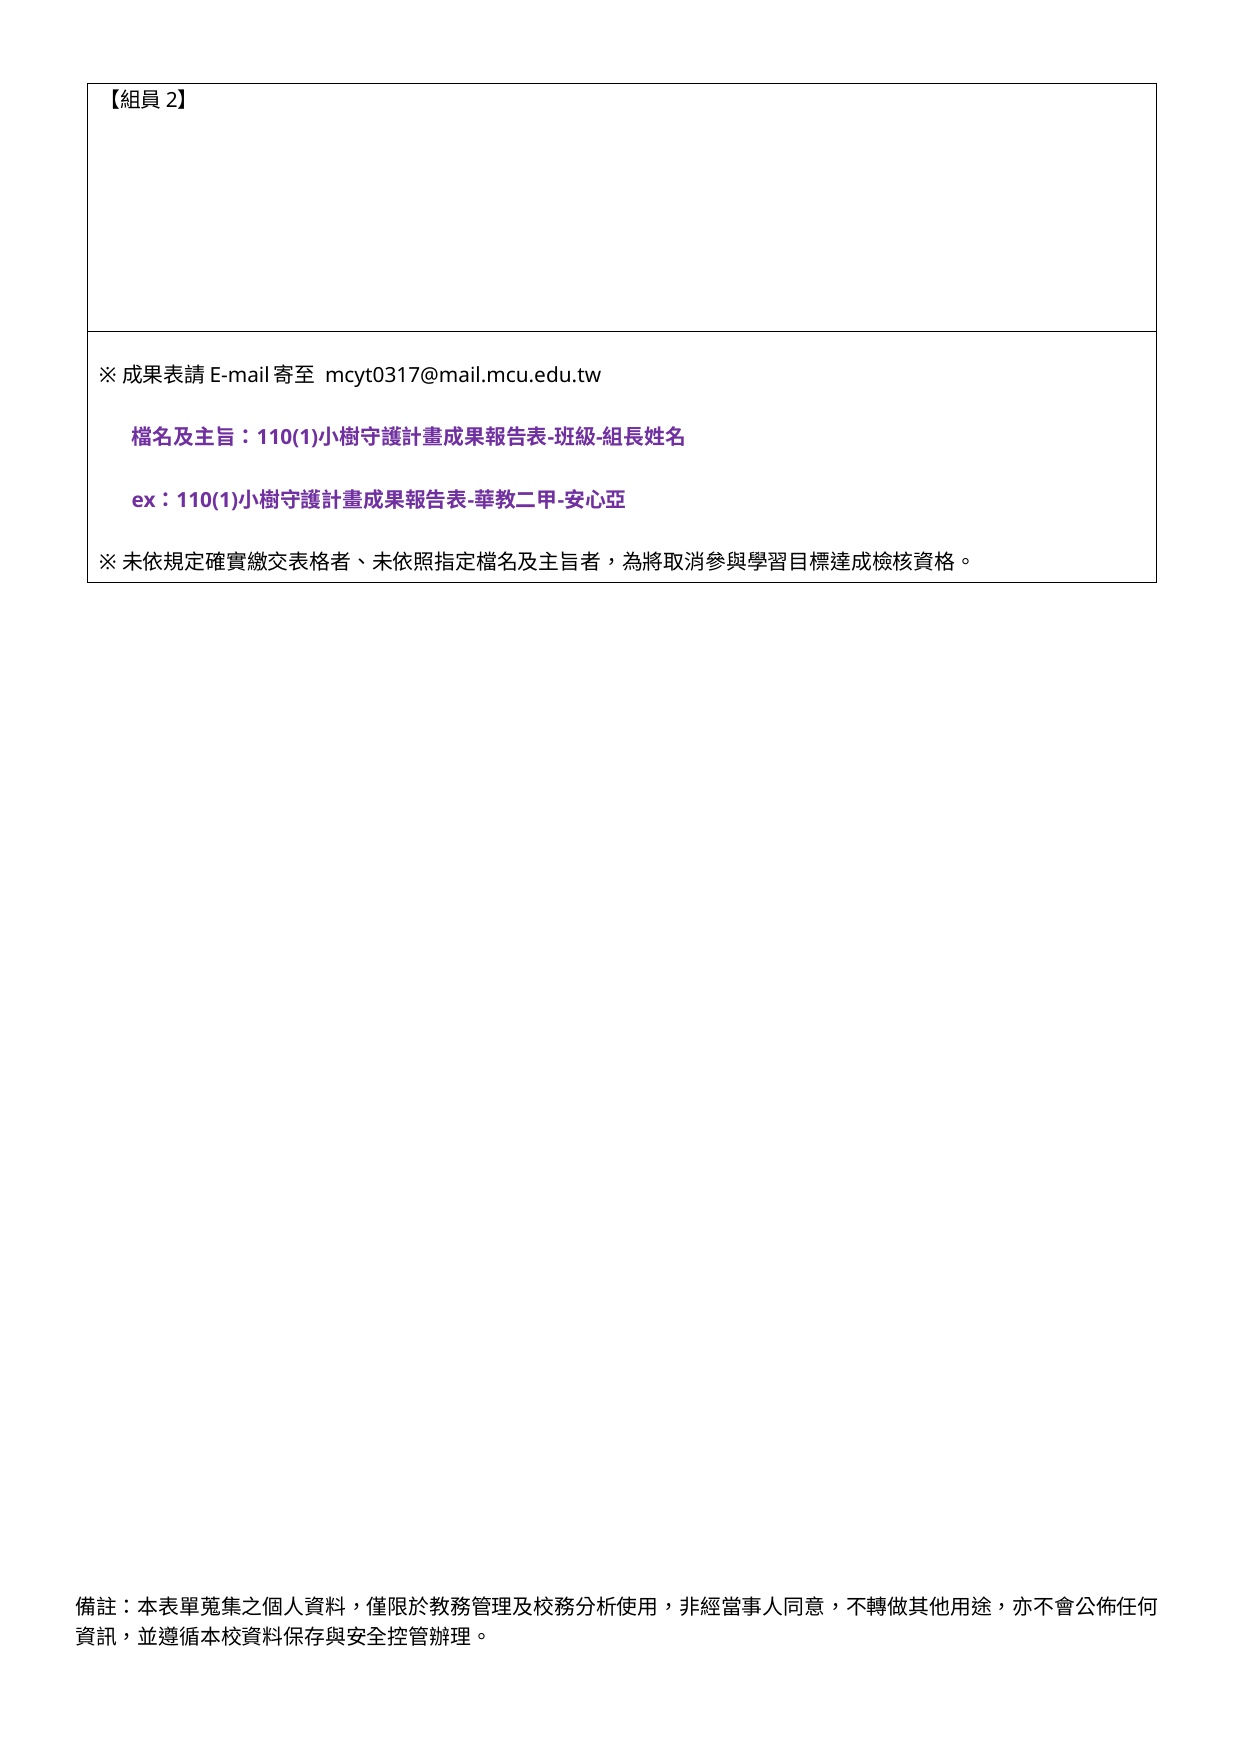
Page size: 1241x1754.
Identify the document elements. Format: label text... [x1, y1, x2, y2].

table_cell 【組員2】 [88, 84, 1156, 331]
table_cell ※ 成果表請E-mail寄至 mcyt0317@mail.mcu.edu.tw 檔名及主旨：110(1)小樹守護計畫成果報告表-班級-組長姓名 ex：110(1)小樹守護計畫成果報告表-華教二甲-安心亞 ※ 未依規定確實繳交表格者、未依照指定檔名及主旨者，為將取消參與學習目標達成檢核資格。 [88, 332, 1156, 582]
